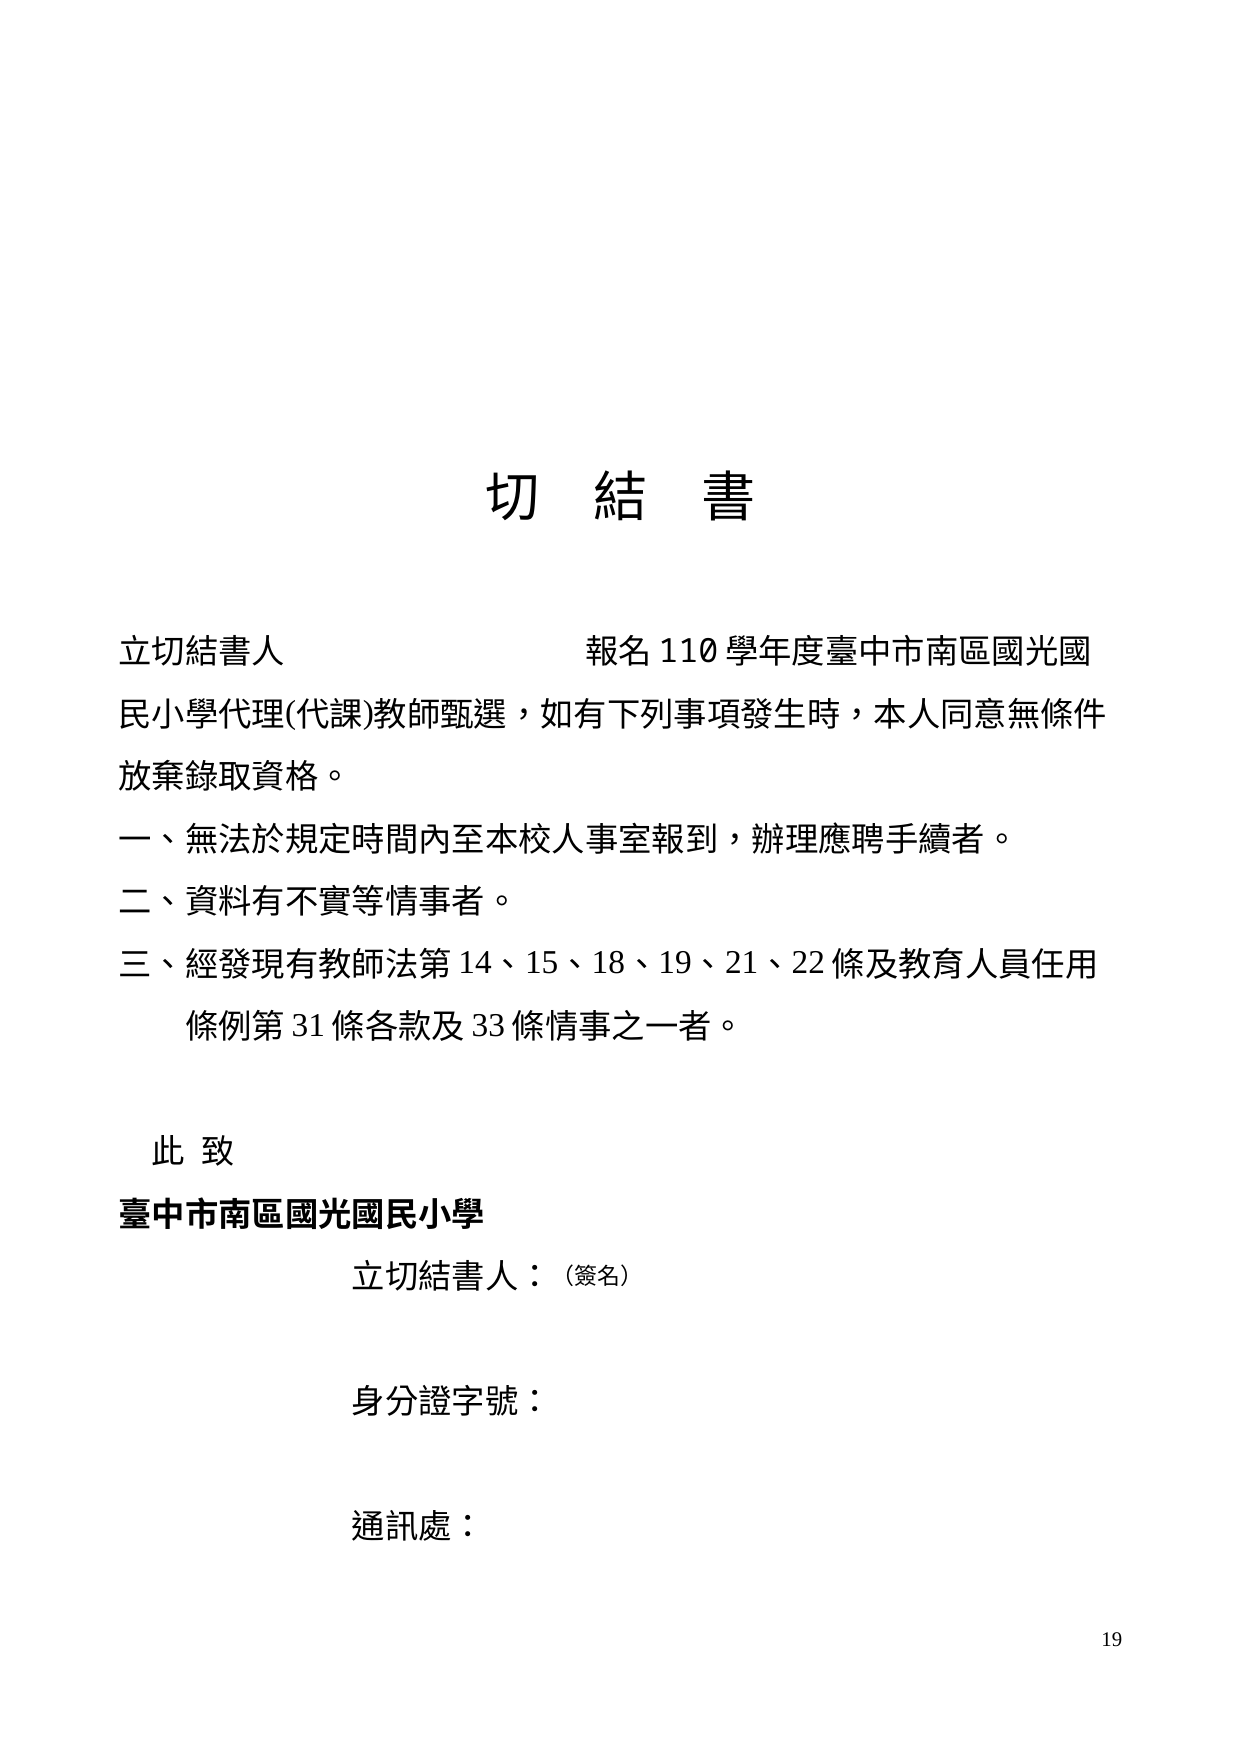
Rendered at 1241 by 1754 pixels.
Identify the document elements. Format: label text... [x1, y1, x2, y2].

text 臺中市南區國光國民小學 [118, 1170, 1122, 1233]
text 切 結 書 [118, 420, 1122, 545]
text 通訊處： [118, 1483, 1122, 1545]
text 二、資料有不實等情事者。 [118, 858, 1122, 920]
text 立切結書人 報名110學年度臺中市南區國光國民小學代理(代課)教師甄選，如有下列事項發生時，本人同意無條件放棄錄取資格。 [118, 608, 1122, 795]
text 三、經發現有教師法第14、15、18、19、21、22條及教育人員任用條例第31條各款及33條情事之一者。 [118, 920, 1122, 1045]
text 此 致 [118, 1108, 1122, 1170]
text 身分證字號： [118, 1358, 1122, 1420]
text 立切結書人：（簽名） [118, 1233, 1122, 1295]
text 一、無法於規定時間內至本校人事室報到，辦理應聘手續者。 [118, 795, 1122, 858]
